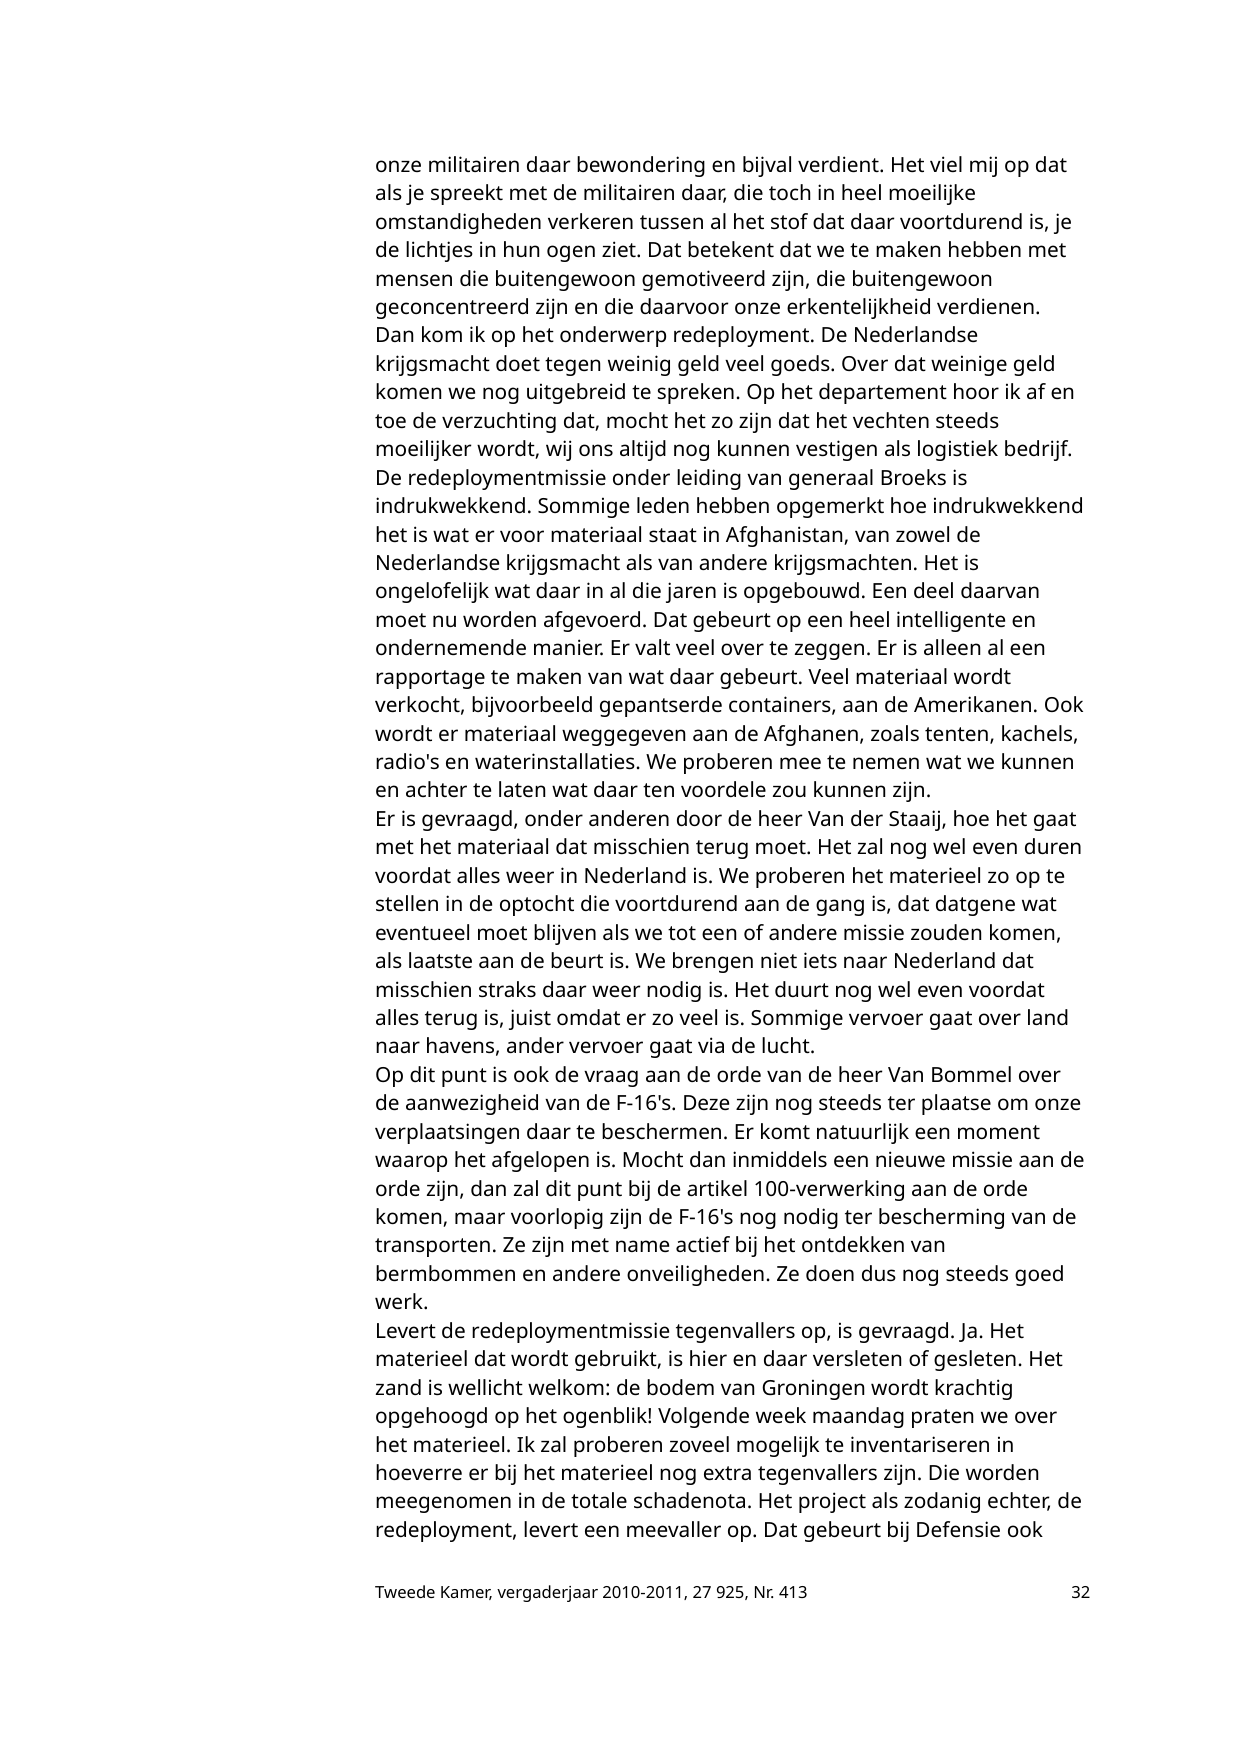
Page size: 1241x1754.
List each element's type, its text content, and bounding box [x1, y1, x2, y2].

text onze militairen daar bewondering en bijval verdient. Het viel mij op dat als je spreekt met de militairen daar, die toch in heel moeilijke omstandigheden verkeren tussen al het stof dat daar voortdurend is, je de lichtjes in hun ogen ziet. Dat betekent dat we te maken hebben met mensen die buitengewoon gemotiveerd zijn, die buitengewoon geconcentreerd zijn en die daarvoor onze erkentelijkheid verdienen. [375, 150, 1090, 321]
text Levert de redeploymentmissie tegenvallers op, is gevraagd. Ja. Het materieel dat wordt gebruikt, is hier en daar versleten of gesleten. Het zand is wellicht welkom: de bodem van Groningen wordt krachtig opgehoogd op het ogenblik! Volgende week maandag praten we over het materieel. Ik zal proberen zoveel mogelijk te inventariseren in hoeverre er bij het materieel nog extra tegenvallers zijn. Die worden meegenomen in de totale schadenota. Het project als zodanig echter, de redeployment, levert een meevaller op. Dat gebeurt bij Defensie ook [375, 1316, 1090, 1543]
text Er is gevraagd, onder anderen door de heer Van der Staaij, hoe het gaat met het materiaal dat misschien terug moet. Het zal nog wel even duren voordat alles weer in Nederland is. We proberen het materieel zo op te stellen in de optocht die voortdurend aan de gang is, dat datgene wat eventueel moet blijven als we tot een of andere missie zouden komen, als laatste aan de beurt is. We brengen niet iets naar Nederland dat misschien straks daar weer nodig is. Het duurt nog wel even voordat alles terug is, juist omdat er zo veel is. Sommige vervoer gaat over land naar havens, ander vervoer gaat via de lucht. [375, 804, 1090, 1060]
text Op dit punt is ook de vraag aan de orde van de heer Van Bommel over de aanwezigheid van de F-16's. Deze zijn nog steeds ter plaatse om onze verplaatsingen daar te beschermen. Er komt natuurlijk een moment waarop het afgelopen is. Mocht dan inmiddels een nieuwe missie aan de orde zijn, dan zal dit punt bij de artikel 100-verwerking aan de orde komen, maar voorlopig zijn de F-16's nog nodig ter bescherming van de transporten. Ze zijn met name actief bij het ontdekken van bermbommen en andere onveiligheden. Ze doen dus nog steeds goed werk. [375, 1060, 1090, 1316]
text Dan kom ik op het onderwerp redeployment. De Nederlandse krijgsmacht doet tegen weinig geld veel goeds. Over dat weinige geld komen we nog uitgebreid te spreken. Op het departement hoor ik af en toe de verzuchting dat, mocht het zo zijn dat het vechten steeds moeilijker wordt, wij ons altijd nog kunnen vestigen als logistiek bedrijf. De redeploymentmissie onder leiding van generaal Broeks is indrukwekkend. Sommige leden hebben opgemerkt hoe indrukwekkend het is wat er voor materiaal staat in Afghanistan, van zowel de Nederlandse krijgsmacht als van andere krijgsmachten. Het is ongelofelijk wat daar in al die jaren is opgebouwd. Een deel daarvan moet nu worden afgevoerd. Dat gebeurt op een heel intelligente en ondernemende manier. Er valt veel over te zeggen. Er is alleen al een rapportage te maken van wat daar gebeurt. Veel materiaal wordt verkocht, bijvoorbeeld gepantserde containers, aan de Amerikanen. Ook wordt er materiaal weggegeven aan de Afghanen, zoals tenten, kachels, radio's en waterinstallaties. We proberen mee te nemen wat we kunnen en achter te laten wat daar ten voordele zou kunnen zijn. [375, 321, 1090, 804]
